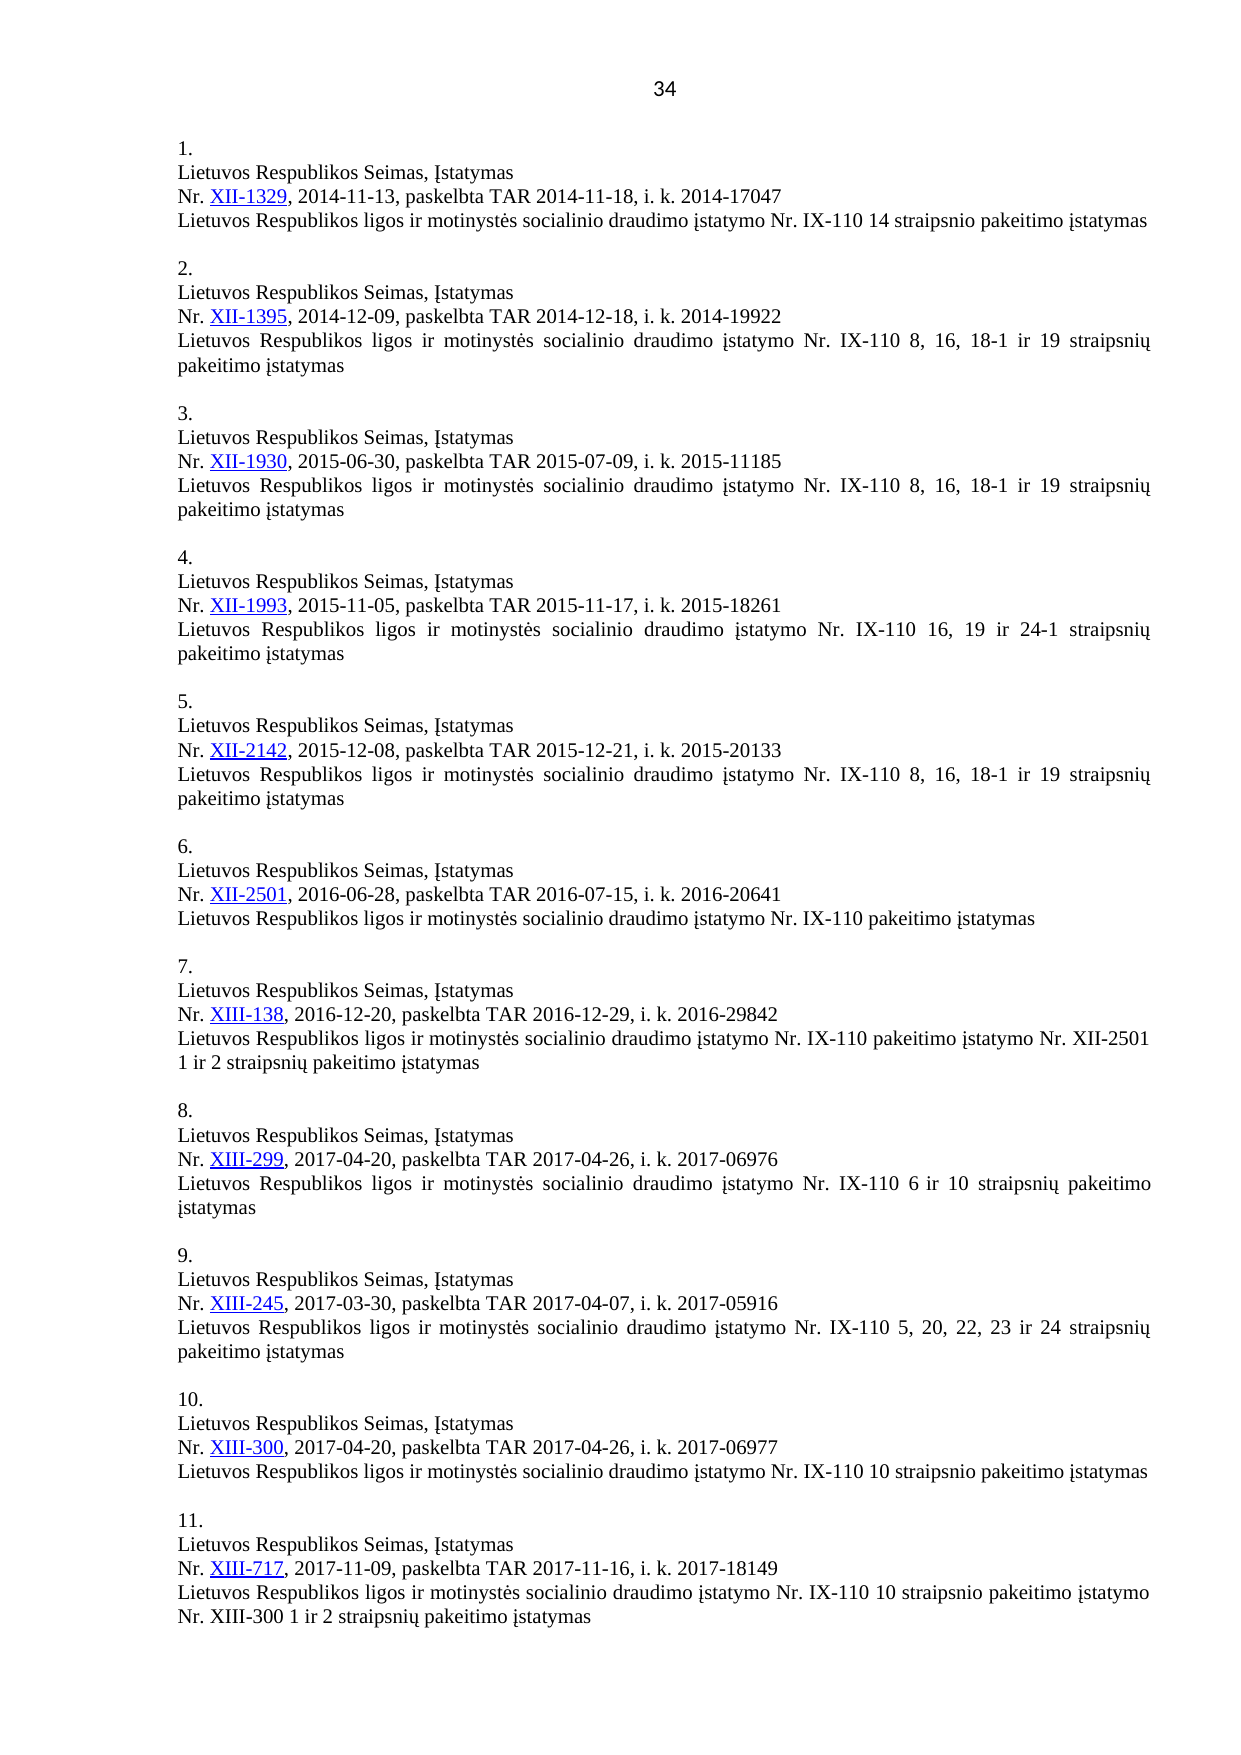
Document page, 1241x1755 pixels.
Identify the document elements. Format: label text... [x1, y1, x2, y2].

text Lietuvos Respublikos ligos ir motinystės socialinio draudimo įstatymo Nr. IX-110 10 straipsnio pakeitimo įstatymo Nr. XIII-300 1 ir 2 straipsnių pakeitimo įstatymas [177, 1580, 1152, 1628]
text 11. [177, 1507, 1152, 1532]
text Nr. XII-2142, 2015-12-08, paskelbta TAR 2015-12-21, i. k. 2015-20133 [177, 737, 1152, 762]
text Lietuvos Respublikos Seimas, Įstatymas [177, 1411, 1152, 1435]
text Lietuvos Respublikos ligos ir motinystės socialinio draudimo įstatymo Nr. IX-110 8, 16, 18-1 ir 19 straipsnių pakeitimo įstatymas [177, 762, 1152, 810]
text 2. [177, 256, 1152, 280]
text 10. [177, 1387, 1152, 1411]
text 4. [177, 545, 1152, 569]
text 1. [177, 136, 1152, 160]
text Lietuvos Respublikos Seimas, Įstatymas [177, 569, 1152, 593]
text Lietuvos Respublikos Seimas, Įstatymas [177, 978, 1152, 1002]
text Lietuvos Respublikos ligos ir motinystės socialinio draudimo įstatymo Nr. IX-110 16, 19 ir 24-1 straipsnių pakeitimo įstatymas [177, 617, 1152, 665]
text Nr. XII-2501, 2016-06-28, paskelbta TAR 2016-07-15, i. k. 2016-20641 [177, 882, 1152, 906]
text Lietuvos Respublikos Seimas, Įstatymas [177, 160, 1152, 184]
text 5. [177, 689, 1152, 713]
text Lietuvos Respublikos ligos ir motinystės socialinio draudimo įstatymo Nr. IX-110 6 ir 10 straipsnių pakeitimo įstatymas [177, 1171, 1152, 1219]
text Lietuvos Respublikos ligos ir motinystės socialinio draudimo įstatymo Nr. IX-110 pakeitimo įstatymo Nr. XII-2501 1 ir 2 straipsnių pakeitimo įstatymas [177, 1026, 1152, 1074]
text 6. [177, 834, 1152, 858]
text Lietuvos Respublikos ligos ir motinystės socialinio draudimo įstatymo Nr. IX-110 5, 20, 22, 23 ir 24 straipsnių pakeitimo įstatymas [177, 1315, 1152, 1363]
text Nr. XIII-138, 2016-12-20, paskelbta TAR 2016-12-29, i. k. 2016-29842 [177, 1002, 1152, 1026]
text 8. [177, 1098, 1152, 1122]
text 7. [177, 954, 1152, 978]
text Nr. XIII-245, 2017-03-30, paskelbta TAR 2017-04-07, i. k. 2017-05916 [177, 1291, 1152, 1315]
text Nr. XII-1329, 2014-11-13, paskelbta TAR 2014-11-18, i. k. 2014-17047 [177, 184, 1152, 208]
text Nr. XIII-300, 2017-04-20, paskelbta TAR 2017-04-26, i. k. 2017-06977 [177, 1435, 1152, 1459]
text Nr. XII-1930, 2015-06-30, paskelbta TAR 2015-07-09, i. k. 2015-11185 [177, 449, 1152, 473]
text Lietuvos Respublikos ligos ir motinystės socialinio draudimo įstatymo Nr. IX-110 14 straipsnio pakeitimo įstatymas [177, 208, 1152, 232]
text Nr. XIII-717, 2017-11-09, paskelbta TAR 2017-11-16, i. k. 2017-18149 [177, 1556, 1152, 1580]
text Lietuvos Respublikos Seimas, Įstatymas [177, 713, 1152, 737]
text Lietuvos Respublikos Seimas, Įstatymas [177, 1532, 1152, 1556]
text Nr. XII-1993, 2015-11-05, paskelbta TAR 2015-11-17, i. k. 2015-18261 [177, 593, 1152, 617]
text Nr. XII-1395, 2014-12-09, paskelbta TAR 2014-12-18, i. k. 2014-19922 [177, 304, 1152, 328]
text Lietuvos Respublikos Seimas, Įstatymas [177, 858, 1152, 882]
text 3. [177, 401, 1152, 425]
text Lietuvos Respublikos Seimas, Įstatymas [177, 1267, 1152, 1291]
text Lietuvos Respublikos Seimas, Įstatymas [177, 280, 1152, 304]
text Lietuvos Respublikos ligos ir motinystės socialinio draudimo įstatymo Nr. IX-110 8, 16, 18-1 ir 19 straipsnių pakeitimo įstatymas [177, 473, 1152, 521]
text Lietuvos Respublikos ligos ir motinystės socialinio draudimo įstatymo Nr. IX-110 10 straipsnio pakeitimo įstatymas [177, 1459, 1152, 1483]
text 9. [177, 1243, 1152, 1267]
text Lietuvos Respublikos Seimas, Įstatymas [177, 425, 1152, 449]
text Lietuvos Respublikos Seimas, Įstatymas [177, 1122, 1152, 1147]
text Nr. XIII-299, 2017-04-20, paskelbta TAR 2017-04-26, i. k. 2017-06976 [177, 1147, 1152, 1171]
text Lietuvos Respublikos ligos ir motinystės socialinio draudimo įstatymo Nr. IX-110 pakeitimo įstatymas [177, 906, 1152, 930]
text Lietuvos Respublikos ligos ir motinystės socialinio draudimo įstatymo Nr. IX-110 8, 16, 18-1 ir 19 straipsnių pakeitimo įstatymas [177, 328, 1152, 377]
